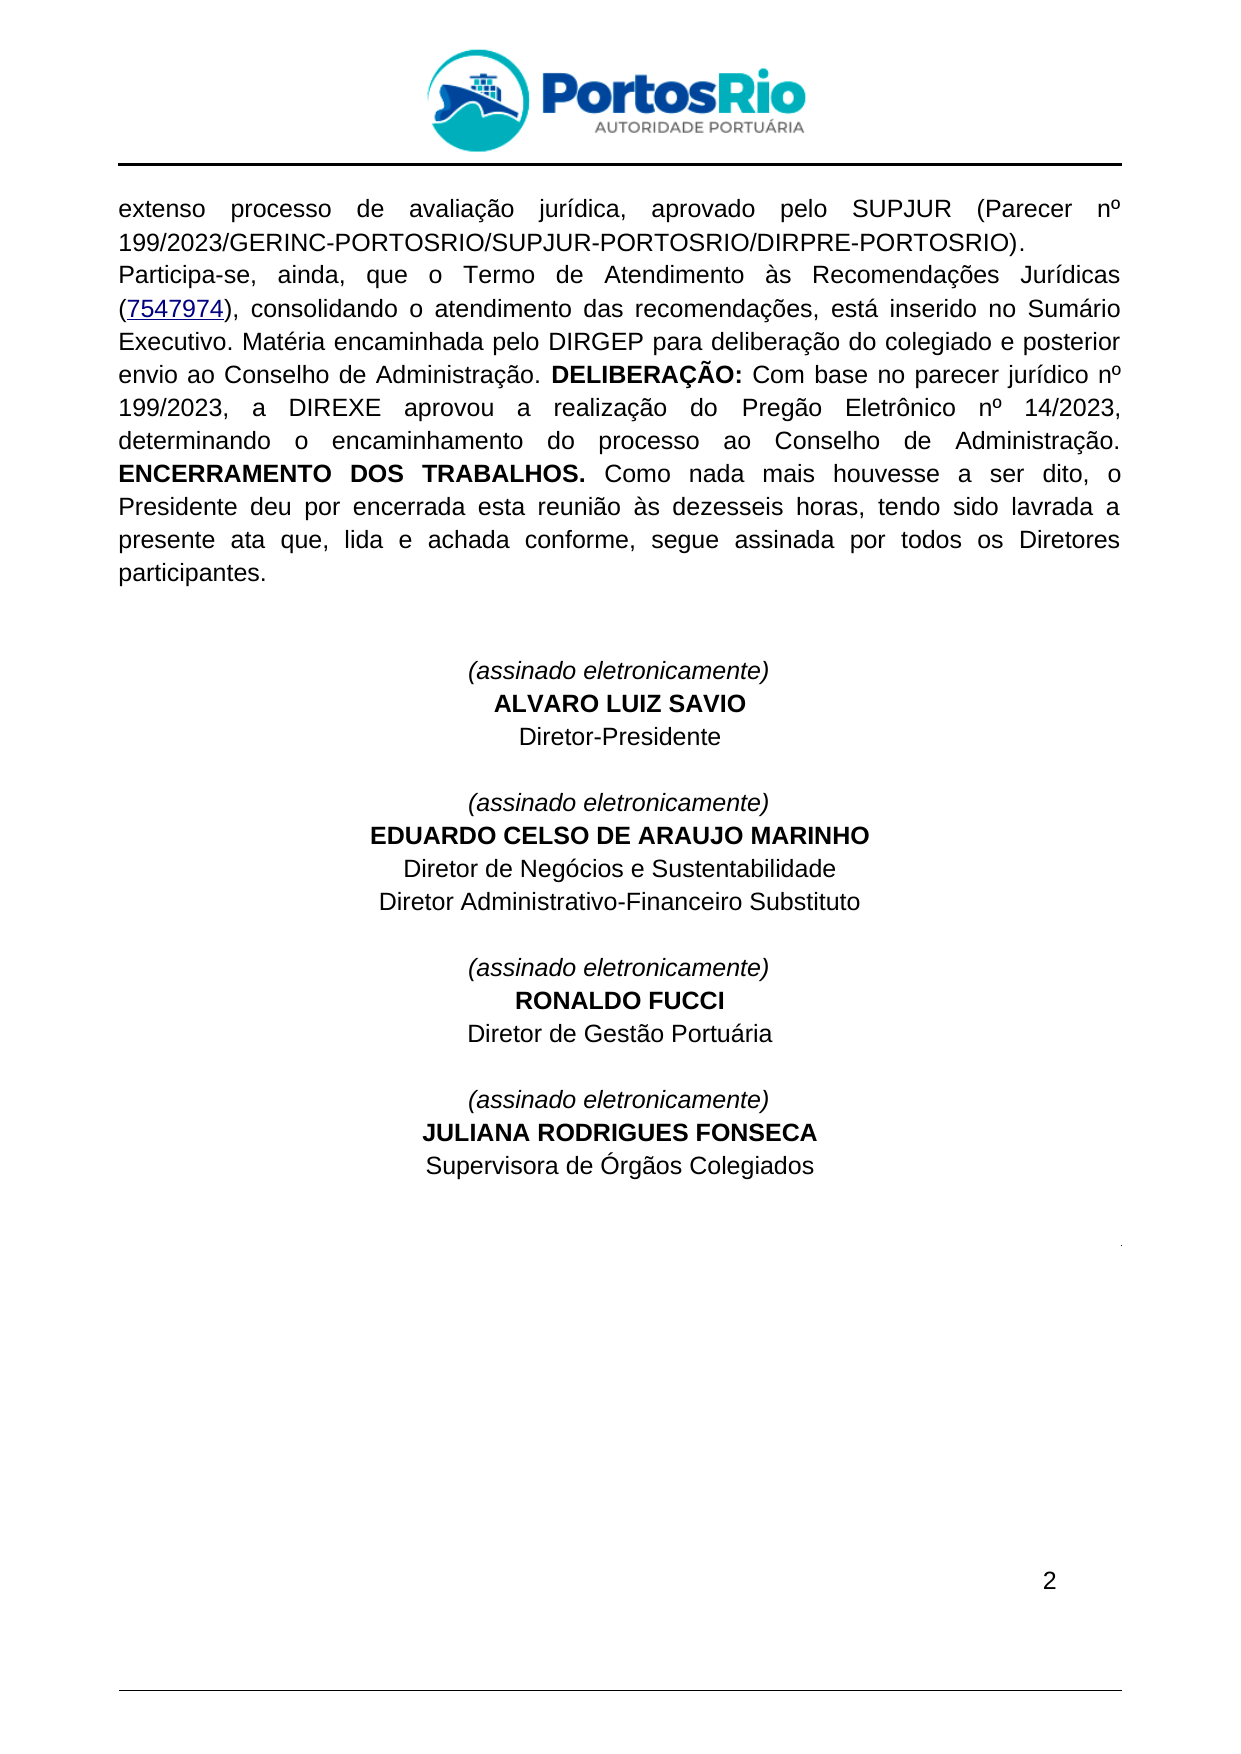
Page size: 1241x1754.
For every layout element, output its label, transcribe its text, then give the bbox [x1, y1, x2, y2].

text (assinado eletronicamente) [119, 888, 1121, 921]
text Supervisora de Órgãos Colegiados [119, 1086, 1121, 1245]
text Diretor Administrativo-Financeiro Substituto [119, 822, 1121, 888]
text RONALDO FUCCI [119, 921, 1121, 954]
text (assinado eletronicamente) [119, 723, 1121, 756]
text JULIANA RODRIGUES FONSECA [119, 1053, 1121, 1086]
text Diretor de Gestão Portuária [119, 954, 1121, 1020]
text Diretor-Presidente [119, 657, 1121, 723]
text extenso processo de avaliação jurídica, aprovado pelo SUPJUR (Parecer nº 199/2023/GERINC-PORTOSRIO/SUPJUR-PORTOSRIO/DIRPRE-PORTOSRIO). Participa-se, ainda, que o Termo de Atendimento às Recomendações Jurídicas (7547974), consolidando o atendimento das recomendações, está inserido no Sumário Executivo. Matéria encaminhada pelo DIRGEP para deliberação do colegiado e posterior envio ao Conselho de Administração. DELIBERAÇÃO: Com base no parecer jurídico nº 199/2023, a DIREXE aprovou a realização do Pregão Eletrônico nº 14/2023, determinando o encaminhamento do processo ao Conselho de Administração. ENCERRAMENTO DOS TRABALHOS. Como nada mais houvesse a ser dito, o Presidente deu por encerrada esta reunião às dezesseis horas, tendo sido lavrada a presente ata que, lida e achada conforme, segue assinada por todos os Diretores participantes. [118, 194, 1122, 586]
text ALVARO LUIZ SAVIO [119, 624, 1121, 657]
text (assinado eletronicamente) [119, 1020, 1121, 1053]
text (assinado eletronicamente) [119, 592, 1121, 624]
text EDUARDO CELSO DE ARAUJO MARINHO [119, 756, 1121, 789]
text Diretor de Negócios e Sustentabilidade [119, 789, 1121, 822]
